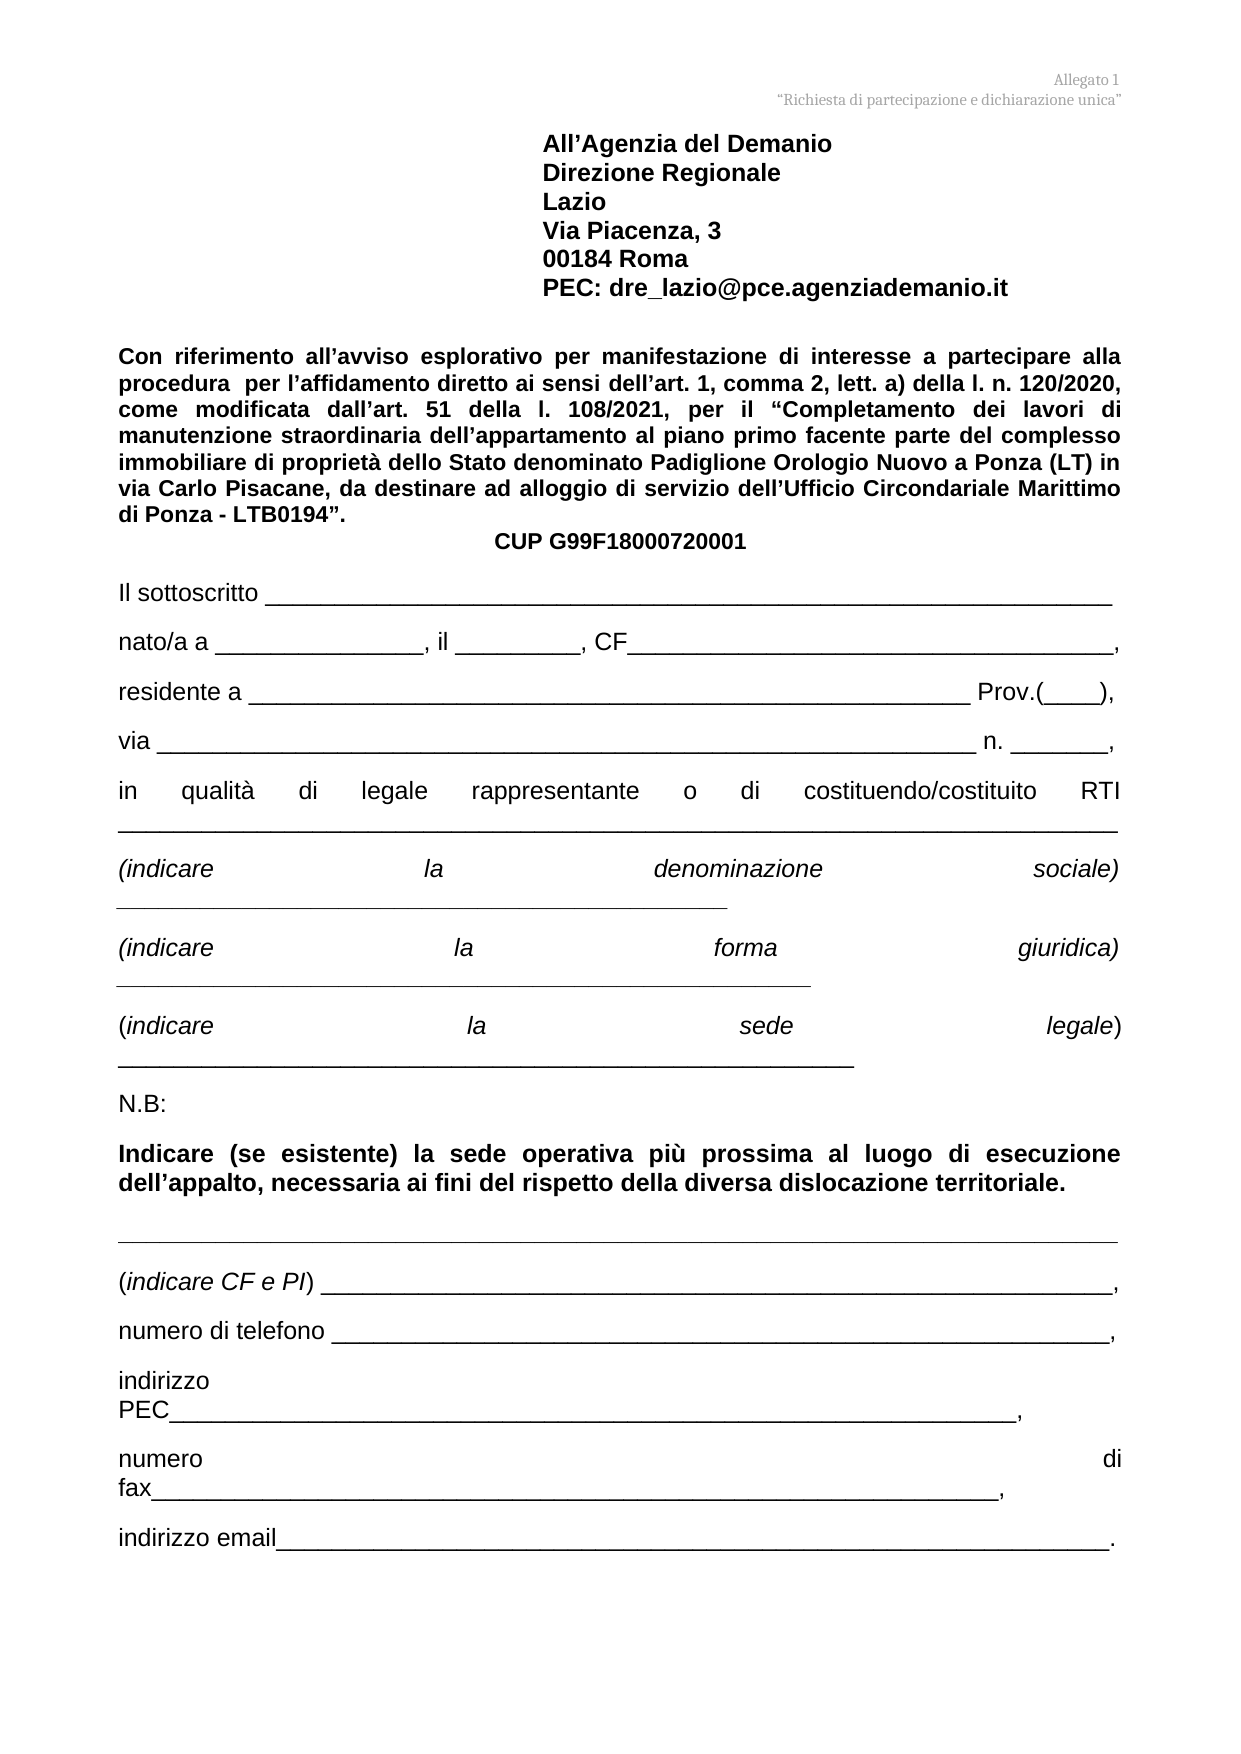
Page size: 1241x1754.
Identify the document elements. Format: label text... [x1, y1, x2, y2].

text Indicare (se esistente) la sede operativa più prossima al luogo di esecuzione dell’appalto, necessaria ai fini del rispetto della diversa dislocazione territoriale. [118, 1139, 1122, 1196]
text CUP G99F18000720001 [118, 528, 1122, 554]
text (indicare la sede legale) _____________________________________________________ [118, 1011, 1122, 1068]
text numero di fax_____________________________________________________________, [118, 1444, 1122, 1502]
table_header All’Agenzia del Demanio Direzione Regionale Lazio Via Piacenza, 3 00184 Roma PEC: dre_lazio@pce.agenziademanio.it [469, 130, 1148, 302]
text indirizzo PEC_____________________________________________________________, [118, 1366, 1122, 1423]
text ________________________________________________________________________ [118, 1217, 1122, 1246]
text in qualità di legale rappresentante o di costituendo/costituito RTI ________________________________________________________________________ [118, 776, 1122, 833]
text (indicare CF e PI) _________________________________________________________, [118, 1267, 1122, 1296]
text Con riferimento all’avviso esplorativo per manifestazione di interesse a partecipare alla procedura per l’affidamento diretto ai sensi dell’art. 1, comma 2, lett. a) della l. n. 120/2020, come modificata dall’art. 51 della l. 108/2021, per il “Completamento dei lavori di manutenzione straordinaria dell’appartamento al piano primo facente parte del complesso immobiliare di proprietà dello Stato denominato Padiglione Orologio Nuovo a Ponza (LT) in via Carlo Pisacane, da destinare ad alloggio di servizio dell’Ufficio Circondariale Marittimo di Ponza - LTB0194”. [118, 343, 1122, 528]
text residente a ____________________________________________________ Prov.(____), [118, 677, 1122, 706]
text (indicare la denominazione sociale) ____________________________________________ [118, 854, 1122, 912]
text N.B: [118, 1089, 1122, 1118]
text indirizzo email____________________________________________________________. [118, 1523, 1122, 1551]
text via ___________________________________________________________ n. _______, [118, 726, 1122, 755]
text numero di telefono ________________________________________________________, [118, 1316, 1122, 1345]
text nato/a a _______________, il _________, CF___________________________________, [118, 627, 1122, 656]
text (indicare la forma giuridica) __________________________________________________ [118, 933, 1122, 990]
text Il sottoscritto _____________________________________________________________ [118, 578, 1122, 606]
